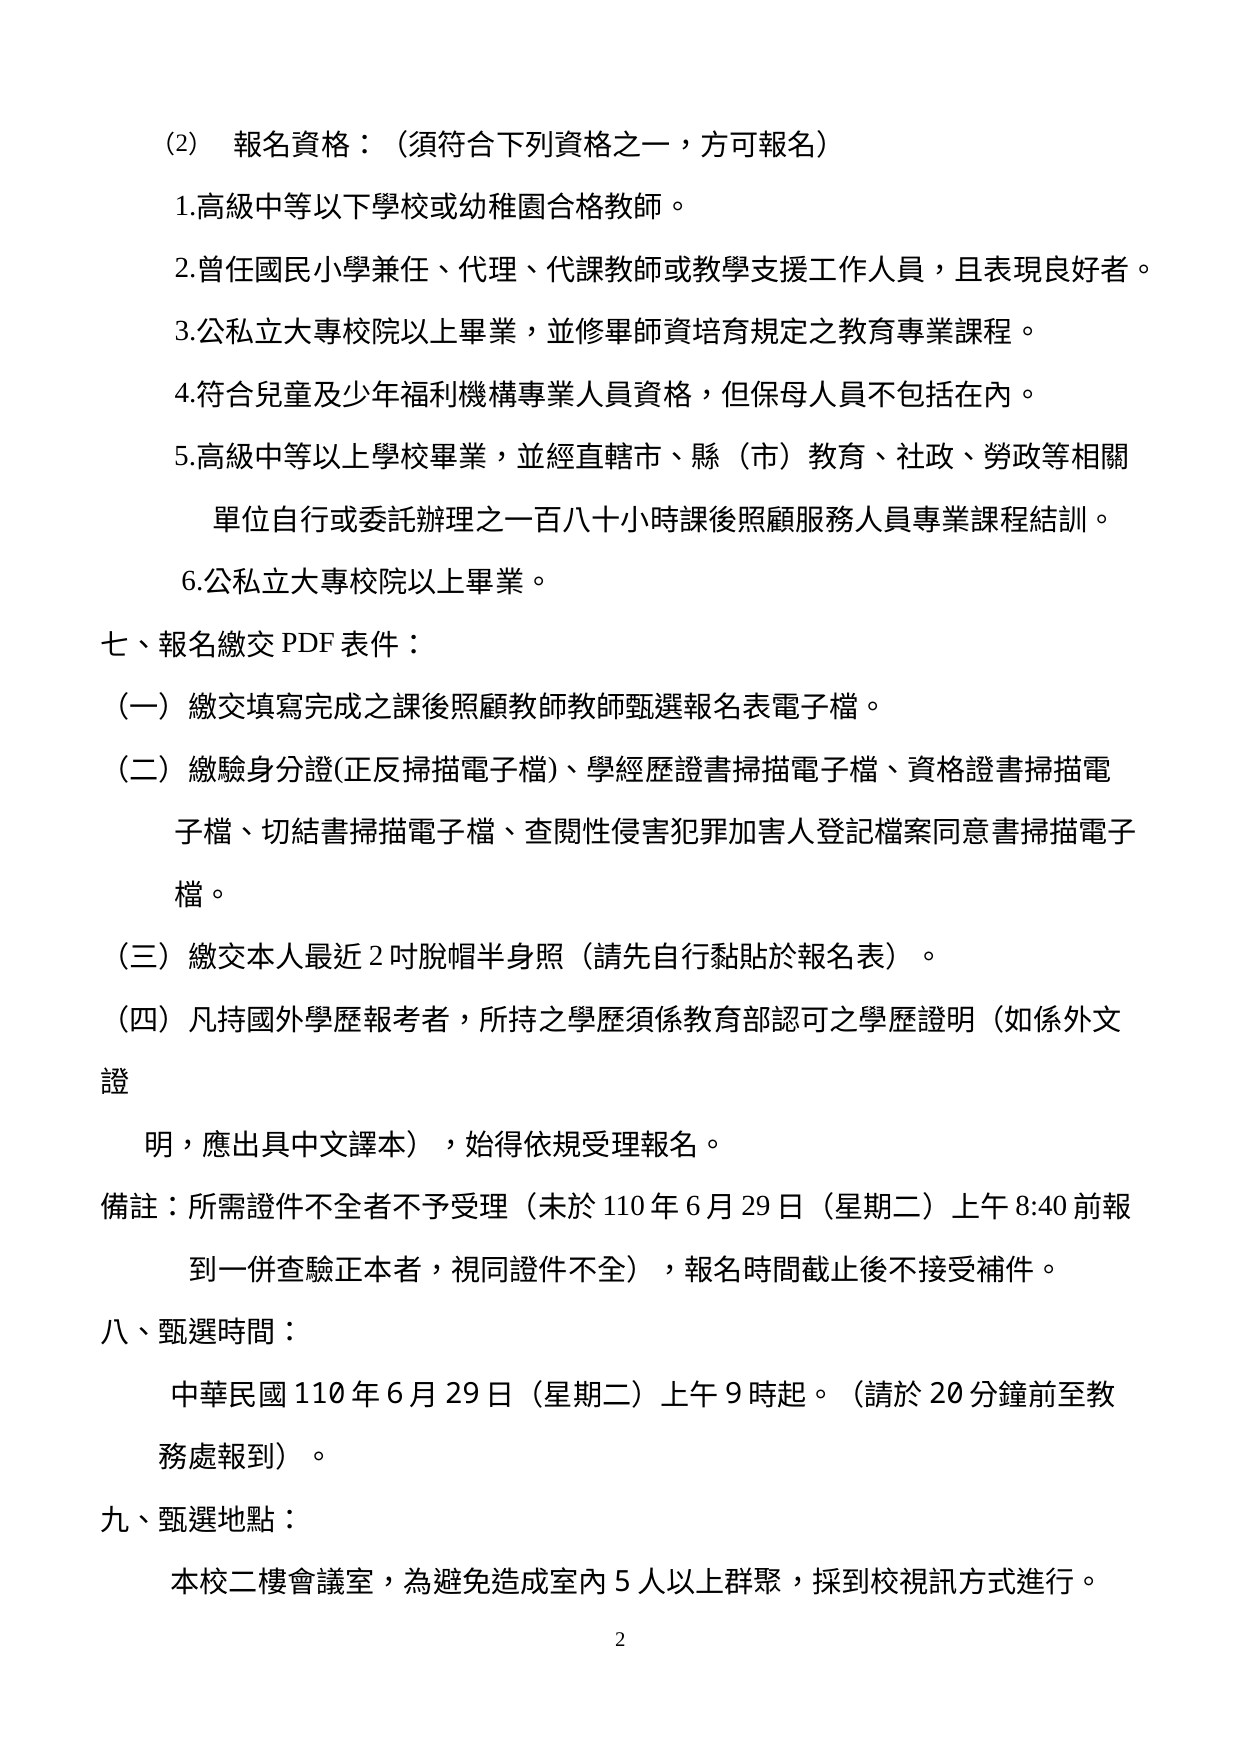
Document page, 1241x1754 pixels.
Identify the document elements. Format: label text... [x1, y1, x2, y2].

text 明，應出具中文譯本），始得依規受理報名。 [100, 1101, 1140, 1163]
text 6.公私立大專校院以上畢業。 [174, 538, 1140, 601]
text 九、甄選地點： [100, 1476, 1140, 1538]
text 3.公私立大專校院以上畢業，並修畢師資培育規定之教育專業課程。 [174, 288, 1140, 351]
text （一）繳交填寫完成之課後照顧教師教師甄選報名表電子檔。 [100, 663, 1140, 726]
text 1.高級中等以下學校或幼稚園合格教師。 [174, 163, 1140, 226]
text （四）凡持國外學歷報考者，所持之學歷須係教育部認可之學歷證明（如係外文證 [100, 976, 1140, 1101]
text 七、報名繳交PDF表件： [100, 601, 1140, 663]
text （三）繳交本人最近2吋脫帽半身照（請先自行黏貼於報名表）。 [100, 913, 1140, 976]
text 5.高級中等以上學校畢業，並經直轄市、縣（市）教育、社政、勞政等相關單位自行或委託辦理之一百八十小時課後照顧服務人員專業課程結訓。 [174, 413, 1140, 538]
text 4.符合兒童及少年福利機構專業人員資格，但保母人員不包括在內。 [174, 351, 1140, 413]
text 中華民國110年6月29日（星期二）上午9時起。（請於20分鐘前至教務處報到）。 [100, 1351, 1140, 1476]
text 備註：所需證件不全者不予受理（未於110年6月29日（星期二）上午8:40前報到一併查驗正本者，視同證件不全），報名時間截止後不接受補件。 [100, 1163, 1140, 1288]
text 本校二樓會議室，為避免造成室內5人以上群聚，採到校視訊方式進行。 [100, 1538, 1140, 1601]
text 八、甄選時間： [100, 1288, 1140, 1351]
text 2.曾任國民小學兼任、代理、代課教師或教學支援工作人員，且表現良好者。 [174, 226, 1140, 288]
text （二）繳驗身分證(正反掃描電子檔)、學經歷證書掃描電子檔、資格證書掃描電子檔、切結書掃描電子檔、查閱性侵害犯罪加害人登記檔案同意書掃描電子檔。 [100, 726, 1140, 913]
list 報名資格：（須符合下列資格之一，方可報名） [150, 101, 1140, 163]
